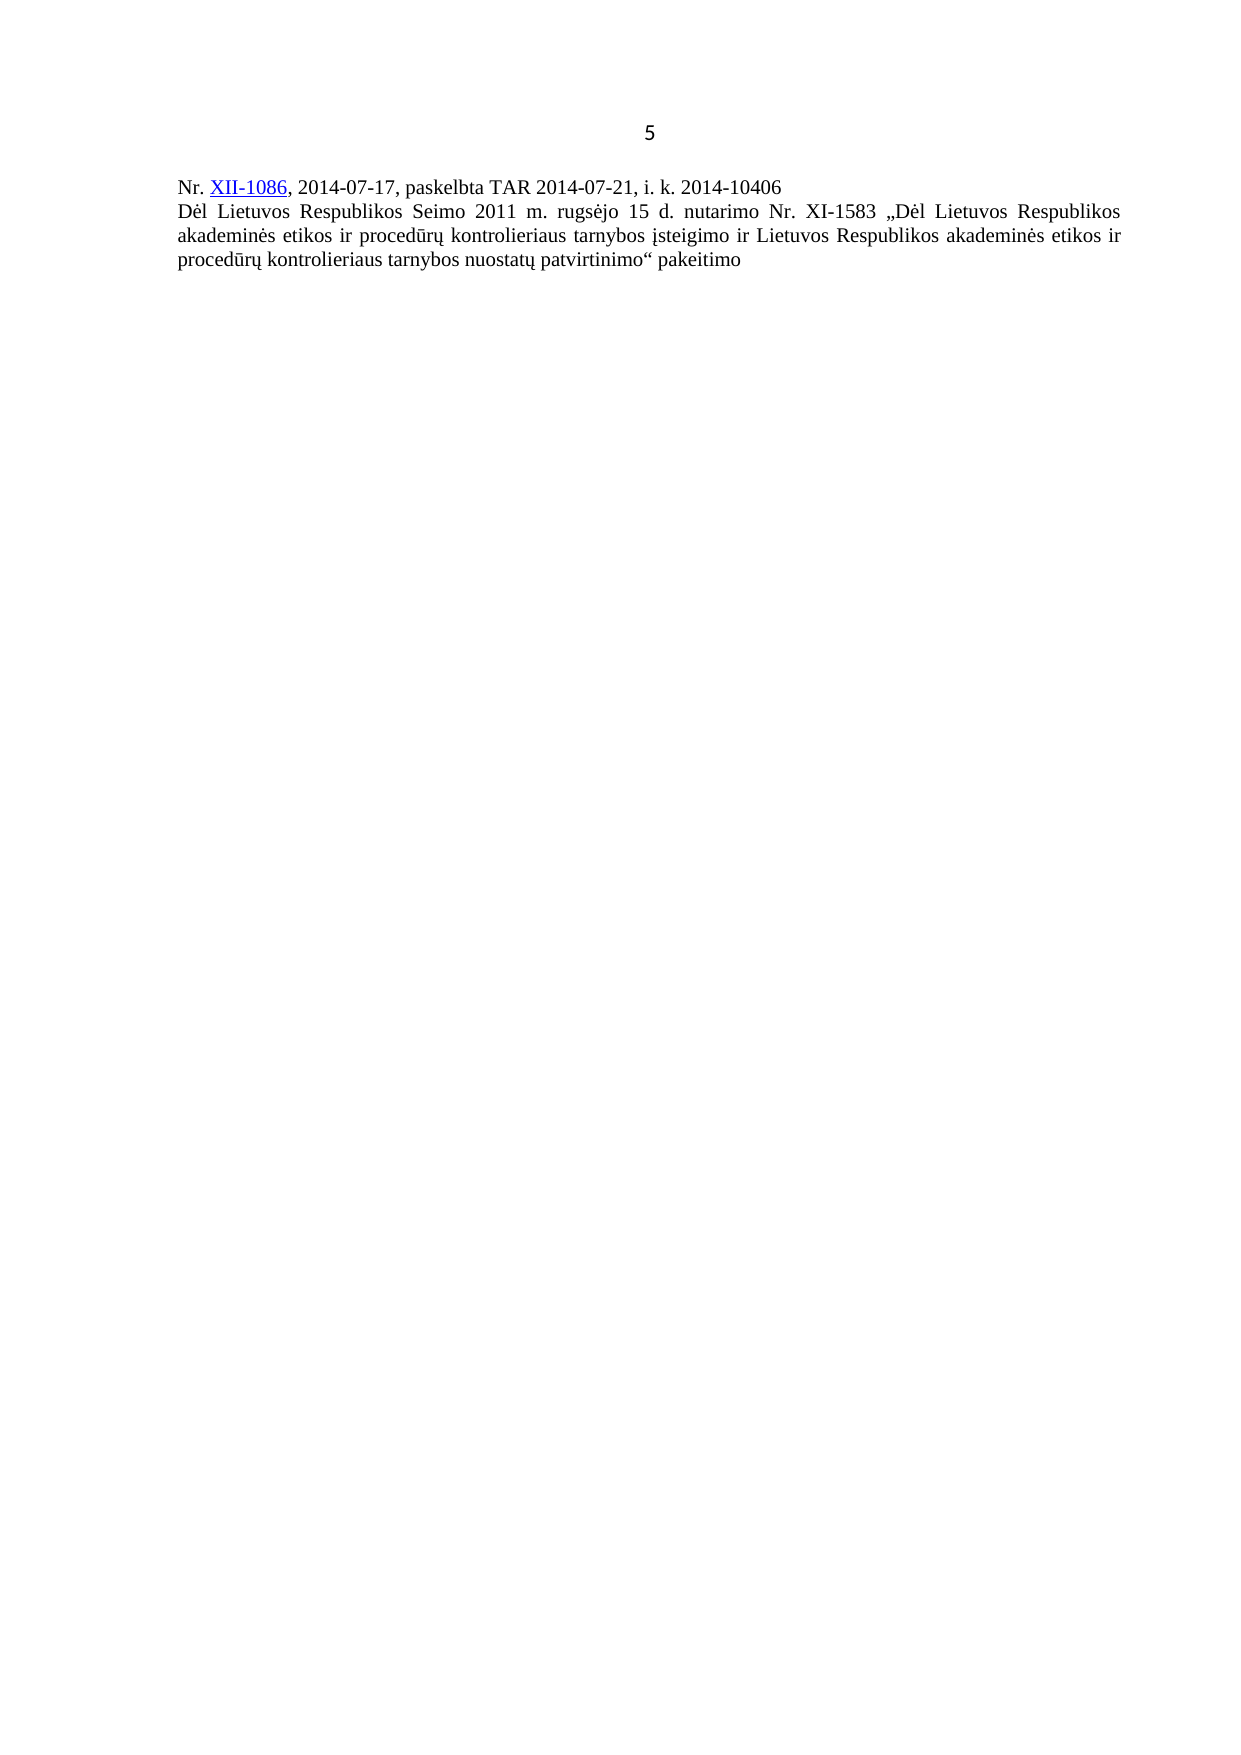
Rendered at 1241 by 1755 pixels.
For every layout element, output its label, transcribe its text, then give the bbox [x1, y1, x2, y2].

text Nr. XII-1086, 2014-07-17, paskelbta TAR 2014-07-21, i. k. 2014-10406 [177, 175, 1122, 199]
text Dėl Lietuvos Respublikos Seimo 2011 m. rugsėjo 15 d. nutarimo Nr. XI-1583 „Dėl Lietuvos Respublikos akademinės etikos ir procedūrų kontrolieriaus tarnybos įsteigimo ir Lietuvos Respublikos akademinės etikos ir procedūrų kontrolieriaus tarnybos nuostatų patvirtinimo“ pakeitimo [177, 199, 1122, 271]
